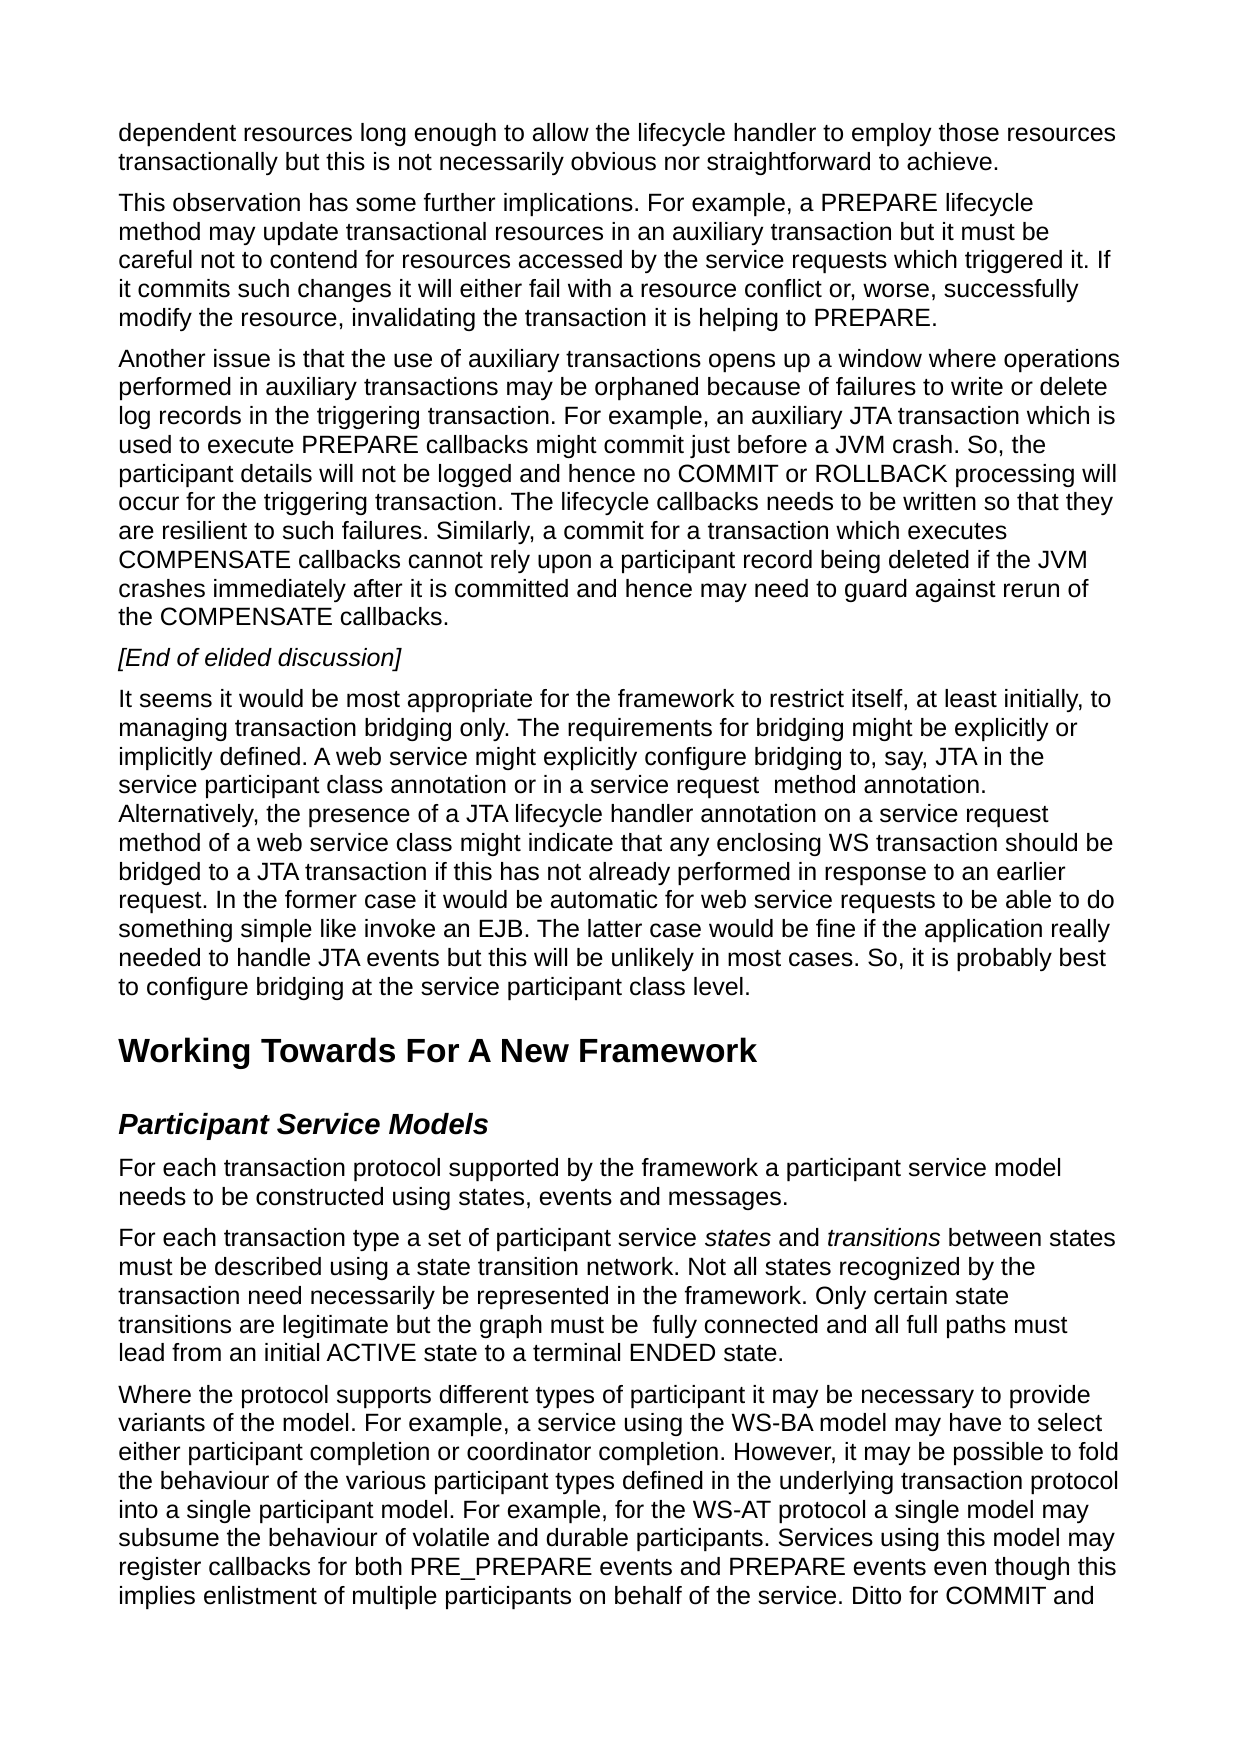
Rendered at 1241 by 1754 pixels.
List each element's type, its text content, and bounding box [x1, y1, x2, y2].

text [End of elided discussion] [118, 643, 1122, 672]
text dependent resources long enough to allow the lifecycle handler to employ those resources transactionally but this is not necessarily obvious nor straightforward to achieve. [118, 118, 1122, 176]
text Where the protocol supports different types of participant it may be necessary to provide variants of the model. For example, a service using the WS-BA model may have to select either participant completion or coordinator completion. However, it may be possible to fold the behaviour of the various participant types defined in the underlying transaction protocol into a single participant model. For example, for the WS-AT protocol a single model may subsume the behaviour of volatile and durable participants. Services using this model may register callbacks for both PRE_PREPARE events and PREPARE events even though this implies enlistment of multiple participants on behalf of the service. Ditto for COMMIT and [118, 1380, 1122, 1610]
text For each transaction type a set of participant service states and transitions between states must be described using a state transition network. Not all states recognized by the transaction need necessarily be represented in the framework. Only certain state transitions are legitimate but the graph must be fully connected and all full paths must lead from an initial ACTIVE state to a terminal ENDED state. [118, 1223, 1122, 1367]
text For each transaction protocol supported by the framework a participant service model needs to be constructed using states, events and messages. [118, 1153, 1122, 1211]
text It seems it would be most appropriate for the framework to restrict itself, at least initially, to managing transaction bridging only. The requirements for bridging might be explicitly or implicitly defined. A web service might explicitly configure bridging to, say, JTA in the service participant class annotation or in a service request method annotation. Alternatively, the presence of a JTA lifecycle handler annotation on a service request method of a web service class might indicate that any enclosing WS transaction should be bridged to a JTA transaction if this has not already performed in response to an earlier request. In the former case it would be automatic for web service requests to be able to do something simple like invoke an EJB. The latter case would be fine if the application really needed to handle JTA events but this will be unlikely in most cases. So, it is probably best to configure bridging at the service participant class level. [118, 684, 1122, 1000]
subtitle Working Towards For A New Framework [118, 1031, 1122, 1070]
text This observation has some further implications. For example, a PREPARE lifecycle method may update transactional resources in an auxiliary transaction but it must be careful not to contend for resources accessed by the service requests which triggered it. If it commits such changes it will either fail with a resource conflict or, worse, successfully modify the resource, invalidating the transaction it is helping to PREPARE. [118, 188, 1122, 331]
subtitle Participant Service Models [118, 1107, 1122, 1141]
text Another issue is that the use of auxiliary transactions opens up a window where operations performed in auxiliary transactions may be orphaned because of failures to write or delete log records in the triggering transaction. For example, an auxiliary JTA transaction which is used to execute PREPARE callbacks might commit just before a JVM crash. So, the participant details will not be logged and hence no COMMIT or ROLLBACK processing will occur for the triggering transaction. The lifecycle callbacks needs to be written so that they are resilient to such failures. Similarly, a commit for a transaction which executes COMPENSATE callbacks cannot rely upon a participant record being deleted if the JVM crashes immediately after it is committed and hence may need to guard against rerun of the COMPENSATE callbacks. [118, 343, 1122, 631]
